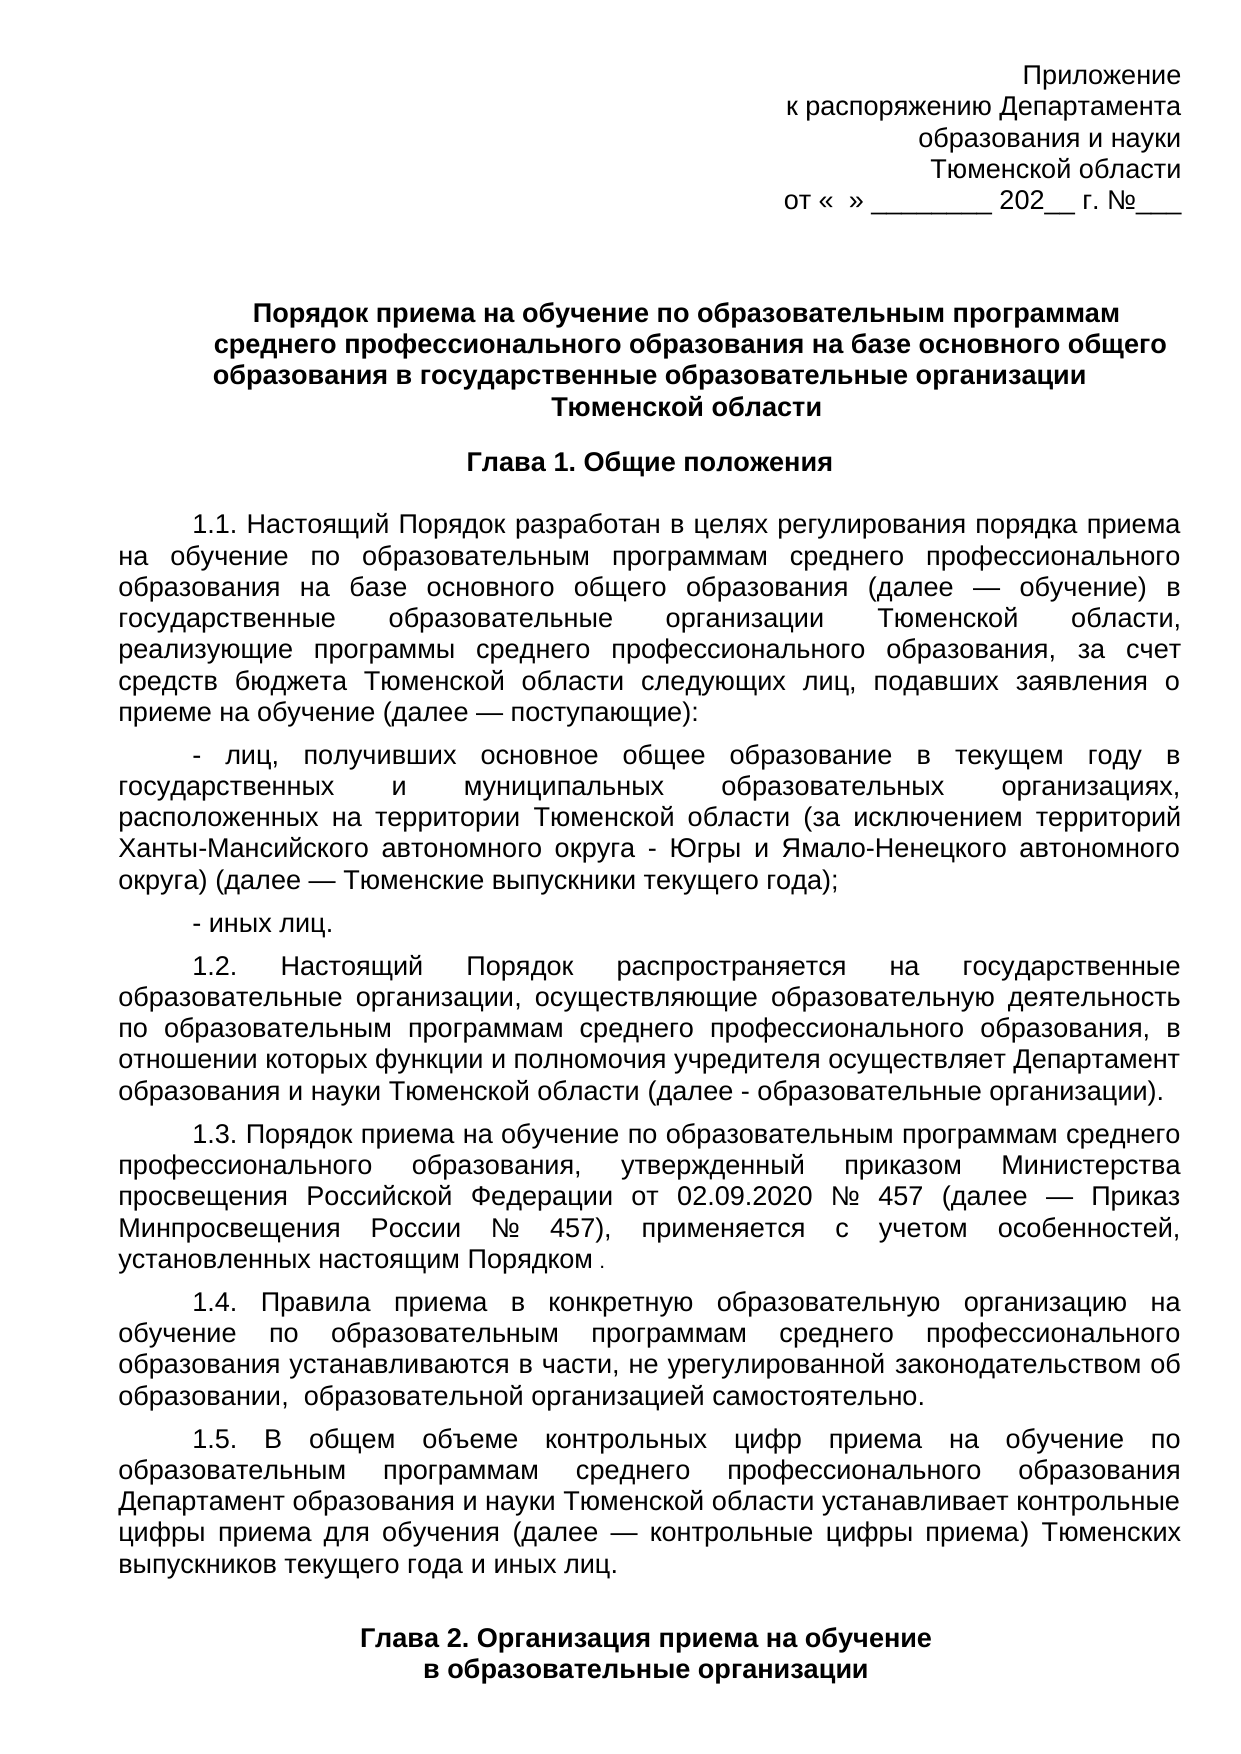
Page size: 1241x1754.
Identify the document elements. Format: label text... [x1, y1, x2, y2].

text Тюменской области [118, 153, 1181, 184]
text 1.5. В общем объеме контрольных цифр приема на обучение по образовательным программам среднего профессионального образования Департамент образования и науки Тюменской области устанавливает контрольные цифры приема для обучения (далее — контрольные цифры приема) Тюменских выпускников текущего года и иных лиц. [118, 1423, 1181, 1579]
text - лиц, получивших основное общее образование в текущем году в государственных и муниципальных образовательных организациях, расположенных на территории Тюменской области (за исключением территорий Ханты-Мансийского автономного округа - Югры и Ямало-Ненецкого автономного округа) (далее — Тюменские выпускники текущего года); [118, 739, 1181, 895]
text от « » ________ 202__ г. №___ [118, 184, 1181, 215]
text 1.1. Настоящий Порядок разработан в целях регулирования порядка приема на обучение по образовательным программам среднего профессионального образования на базе основного общего образования (далее — обучение) в государственные образовательные организации Тюменской области, реализующие программы среднего профессионального образования, за счет средств бюджета Тюменской области следующих лиц, подавших заявления о приеме на обучение (далее — поступающие): [118, 508, 1181, 727]
text среднего профессионального образования на базе основного общего образования в государственные образовательные организации [118, 328, 1181, 391]
text - иных лиц. [118, 907, 1181, 938]
text 1.3. Порядок приема на обучение по образовательным программам среднего профессионального образования, утвержденный приказом Министерства просвещения Российской Федерации от 02.09.2020 № 457 (далее — Приказ Минпросвещения России № 457), применяется с учетом особенностей, установленных настоящим Порядком . [118, 1118, 1181, 1274]
text 1.2. Настоящий Порядок распространяется на государственные образовательные организации, осуществляющие образовательную деятельность по образовательным программам среднего профессионального образования, в отношении которых функции и полномочия учредителя осуществляет Департамент образования и науки Тюменской области (далее - образовательные организации). [118, 950, 1181, 1106]
title в образовательные организации [118, 1653, 1181, 1684]
text к распоряжению Департамента [118, 90, 1181, 122]
title Глава 2. Организация приема на обучение [118, 1622, 1181, 1653]
text образования и науки [118, 122, 1181, 153]
text Порядок приема на обучение по образовательным программам [118, 297, 1181, 328]
text Тюменской области [118, 391, 1181, 422]
text Приложение [118, 59, 1181, 90]
title Глава 1. Общие положения [118, 446, 1181, 477]
text 1.4. Правила приема в конкретную образовательную организацию на обучение по образовательным программам среднего профессионального образования устанавливаются в части, не урегулированной законодательством об образовании, образовательной организацией самостоятельно. [118, 1286, 1181, 1411]
